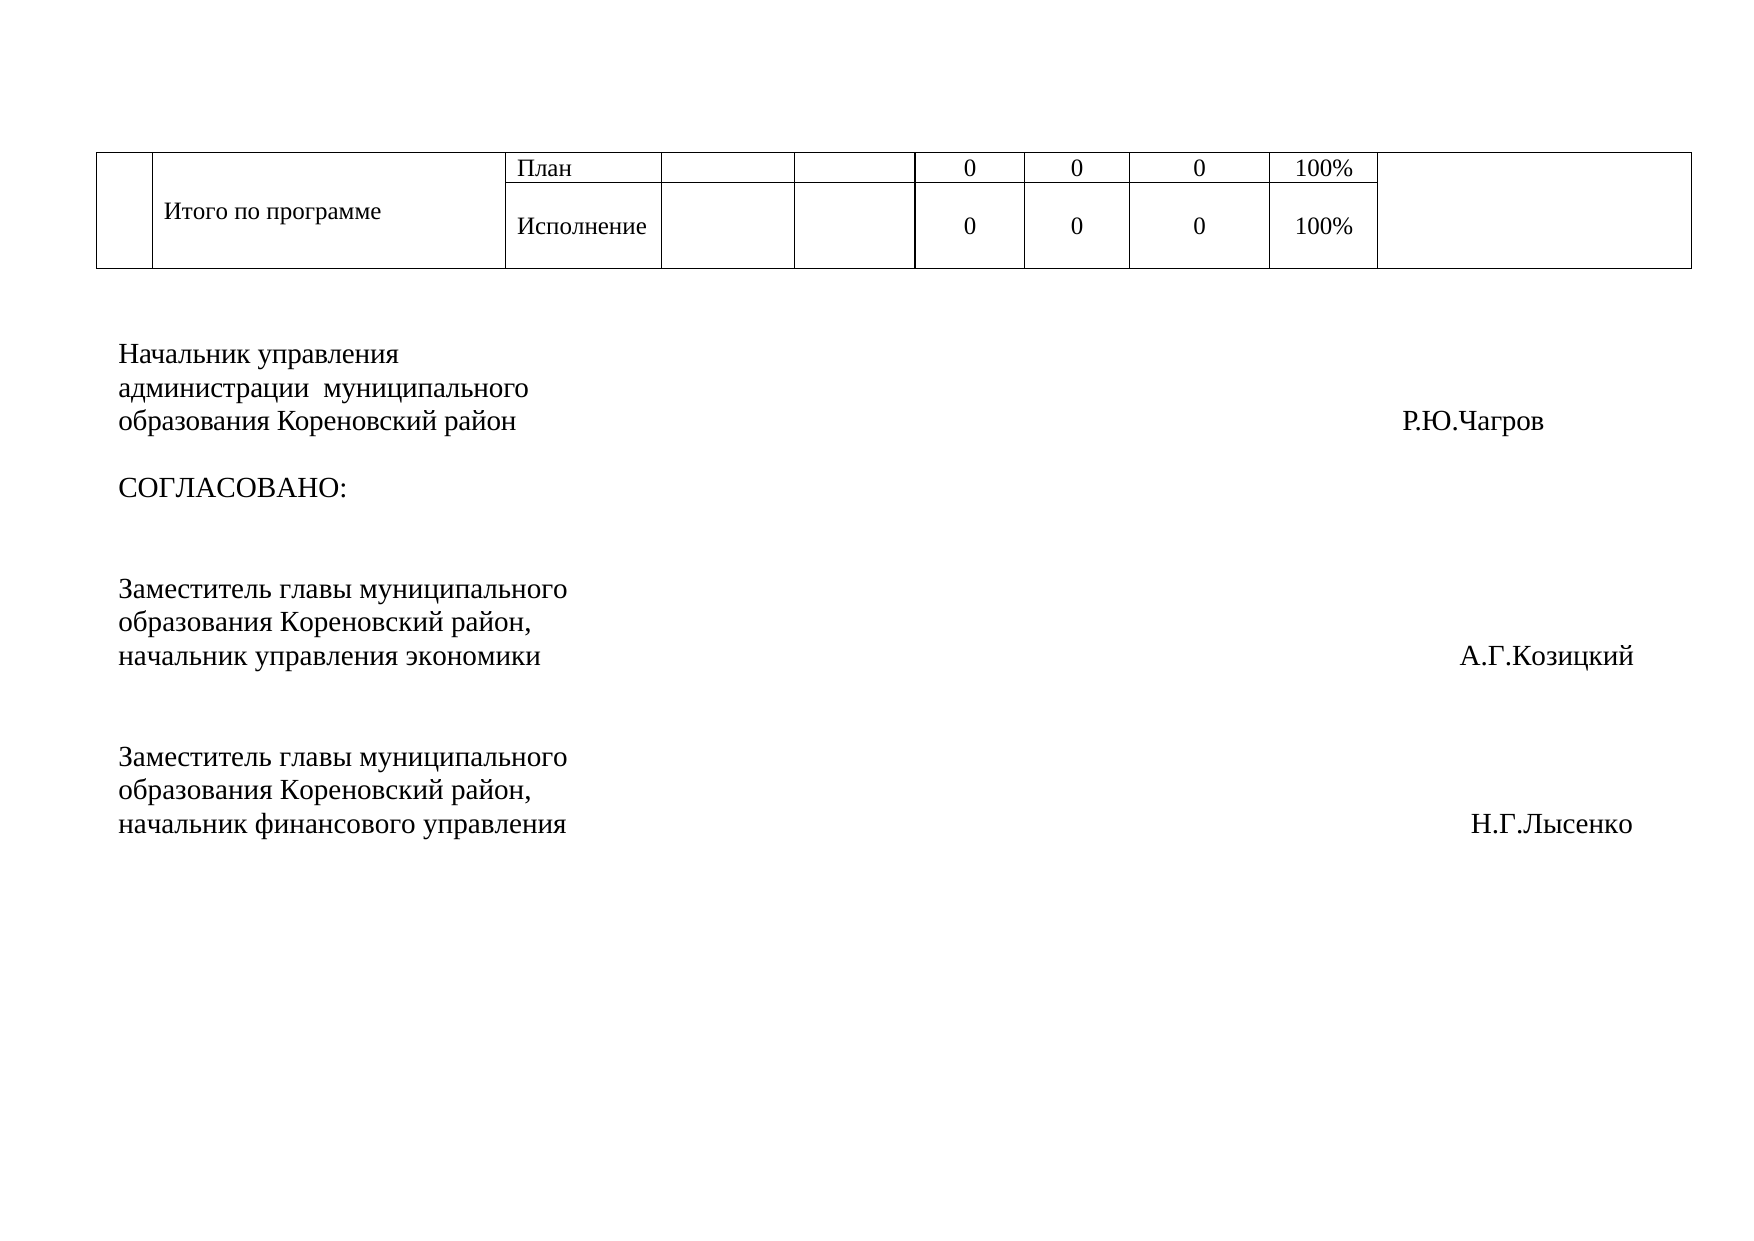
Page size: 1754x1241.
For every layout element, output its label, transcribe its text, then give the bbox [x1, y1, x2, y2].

table_cell 100% [1270, 183, 1377, 268]
text администрации муниципального [118, 370, 1636, 403]
table_cell [662, 153, 794, 182]
table_cell [1378, 153, 1691, 268]
text образования Кореновский район Р.Ю.Чагров [118, 403, 1636, 437]
table_cell Итого по программе [153, 153, 505, 268]
table_cell 0 [1130, 153, 1269, 182]
table_cell [97, 153, 152, 268]
text начальник финансового управления Н.Г.Лысенко [118, 806, 1636, 839]
table_cell 0 [916, 153, 1024, 182]
table_cell Исполнение [506, 183, 661, 268]
table_cell [795, 183, 914, 268]
text начальник управления экономики А.Г.Козицкий [118, 638, 1636, 672]
table_cell [662, 183, 794, 268]
text Заместитель главы муниципального [118, 739, 1636, 772]
text Заместитель главы муниципального [118, 571, 1636, 604]
table_cell [795, 153, 914, 182]
table_cell 100% [1270, 153, 1377, 182]
text Начальник управления [118, 336, 1636, 370]
table_cell 0 [916, 183, 1024, 268]
text СОГЛАСОВАНО: [118, 470, 1636, 504]
table_cell План [506, 153, 661, 182]
table_cell 0 [1130, 183, 1269, 268]
text образования Кореновский район, [118, 604, 1636, 638]
table_cell 0 [1025, 153, 1129, 182]
text образования Кореновский район, [118, 772, 1636, 806]
table_cell 0 [1025, 183, 1129, 268]
